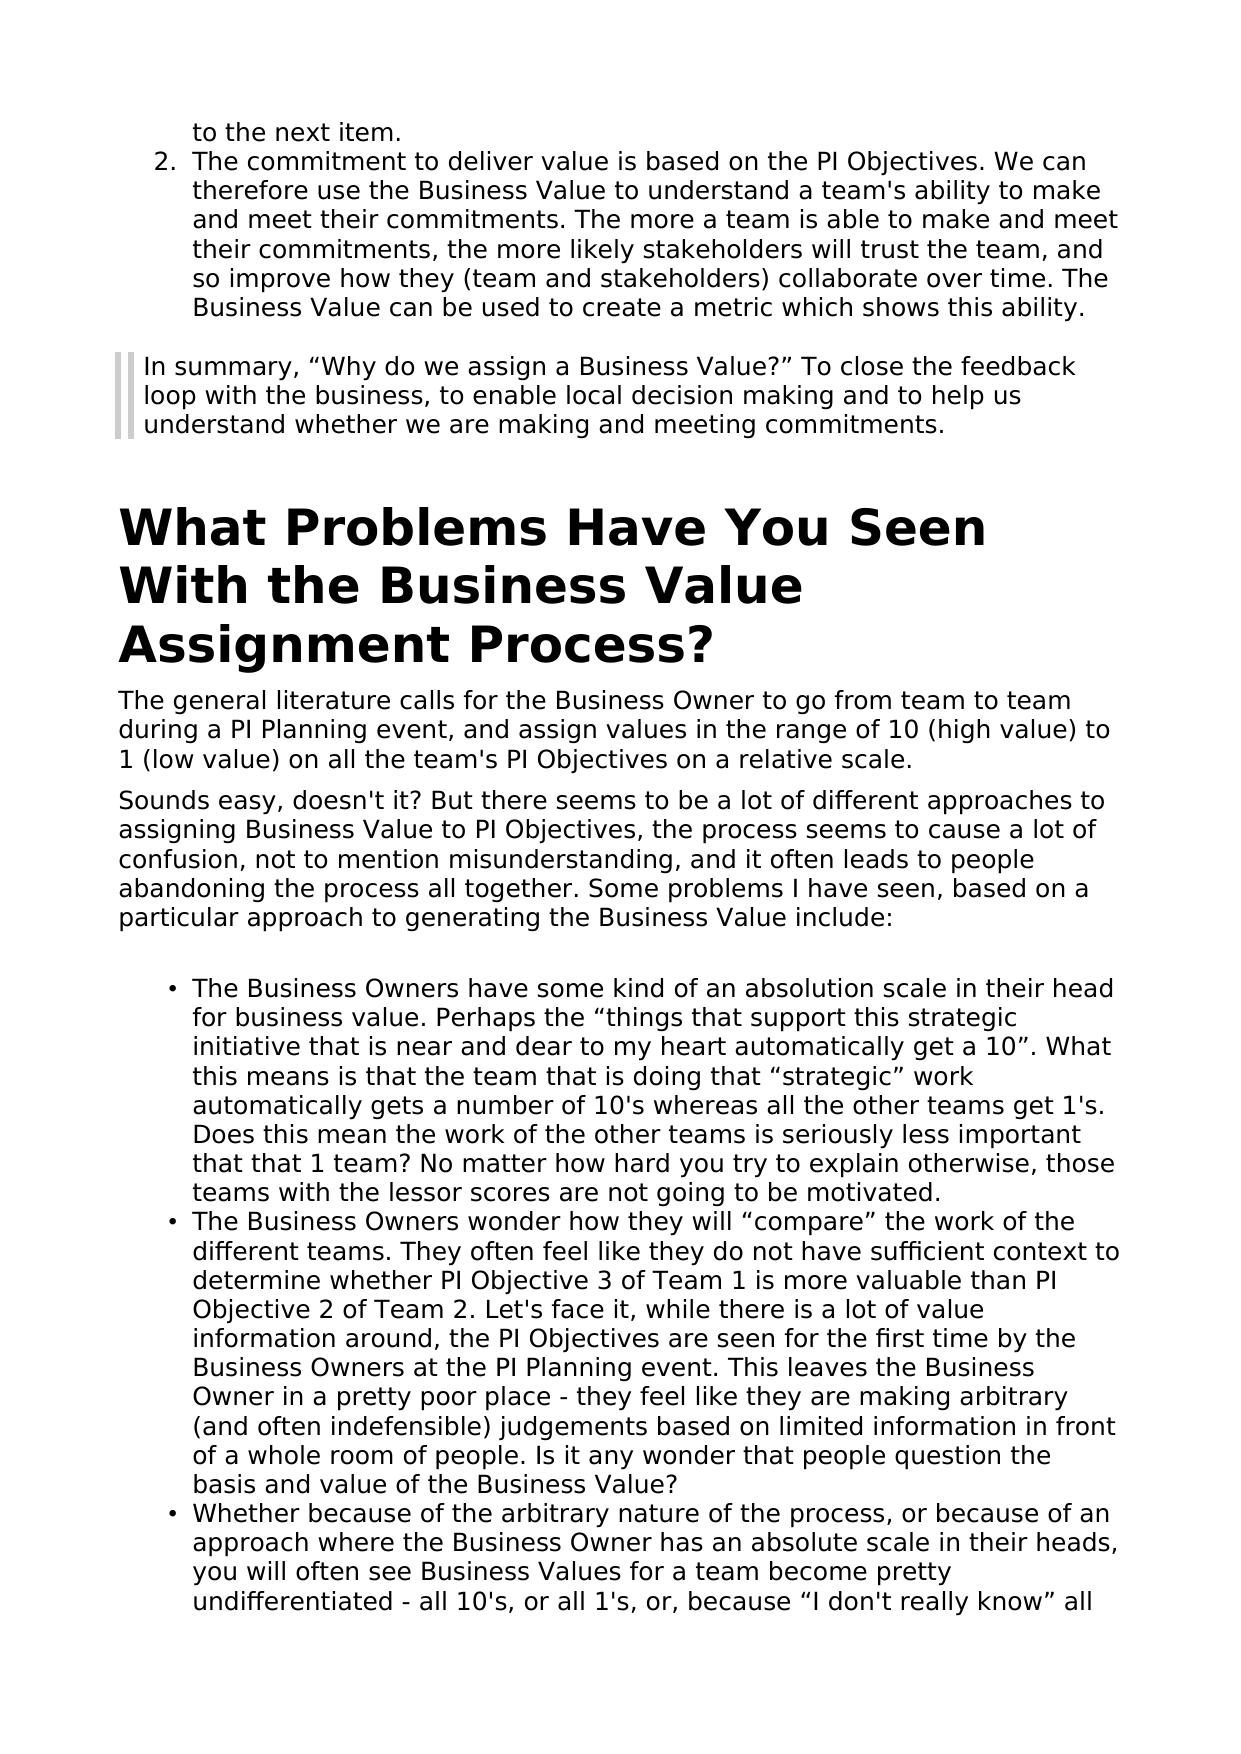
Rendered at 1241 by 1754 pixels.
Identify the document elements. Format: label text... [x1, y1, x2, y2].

table_header In summary, “Why do we assign a Business Value?” To close the feedback loop with the business, to enable local decision making and to help us understand whether we are making and meeting commitments. [134, 352, 1109, 439]
list The Business Owners have some kind of an absolution scale in their head for business value. Perhaps the “things that support this strategic initiative that is near and dear to my heart automatically get a 10”. What this means is that the team that is doing that “strategic” work automatically gets a number of 10's whereas all the other teams get 1's. Does this mean the work of the other teams is seriously less important that that 1 team? No matter how hard you try to explain otherwise, those teams with the lessor scores are not going to be motivated. [177, 974, 1122, 1208]
table_header [121, 352, 128, 439]
list The commitment to deliver value is based on the PI Objectives. We can therefore use the Business Value to understand a team's ability to make and meet their commitments. The more a team is able to make and meet their commitments, the more likely stakeholders will trust the team, and so improve how they (team and stakeholders) collaborate over time. The Business Value can be used to create a metric which shows this ability. [177, 147, 1122, 322]
list The Business Owners wonder how they will “compare” the work of the different teams. They often feel like they do not have sufficient context to determine whether PI Objective 3 of Team 1 is more valuable than PI Objective 2 of Team 2. Let's face it, while there is a lot of value information around, the PI Objectives are seen for the first time by the Business Owners at the PI Planning event. This leaves the Business Owner in a pretty poor place - they feel like they are making arbitrary (and often indefensible) judgements based on limited information in front of a whole room of people. Is it any wonder that people question the basis and value of the Business Value? [177, 1208, 1122, 1499]
text Sounds easy, doesn't it? But there seems to be a lot of different approaches to assigning Business Value to PI Objectives, the process seems to cause a lot of confusion, not to mention misunderstanding, and it often leads to people abandoning the process all together. Some problems I have seen, based on a particular approach to generating the Business Value include: [118, 786, 1122, 932]
text The general literature calls for the Business Owner to go from team to team during a PI Planning event, and assign values in the range of 10 (high value) to 1 (low value) on all the team's PI Objectives on a relative scale. [118, 686, 1122, 774]
subtitle What Problems Have You Seen With the Business Value Assignment Process? [118, 499, 1122, 674]
table_header [1109, 352, 1122, 439]
list to the next item. [177, 118, 1122, 147]
list Whether because of the arbitrary nature of the process, or because of an approach where the Business Owner has an absolute scale in their heads, you will often see Business Values for a team become pretty undifferentiated - all 10's, or all 1's, or, because “I don't really know” all [177, 1499, 1122, 1616]
